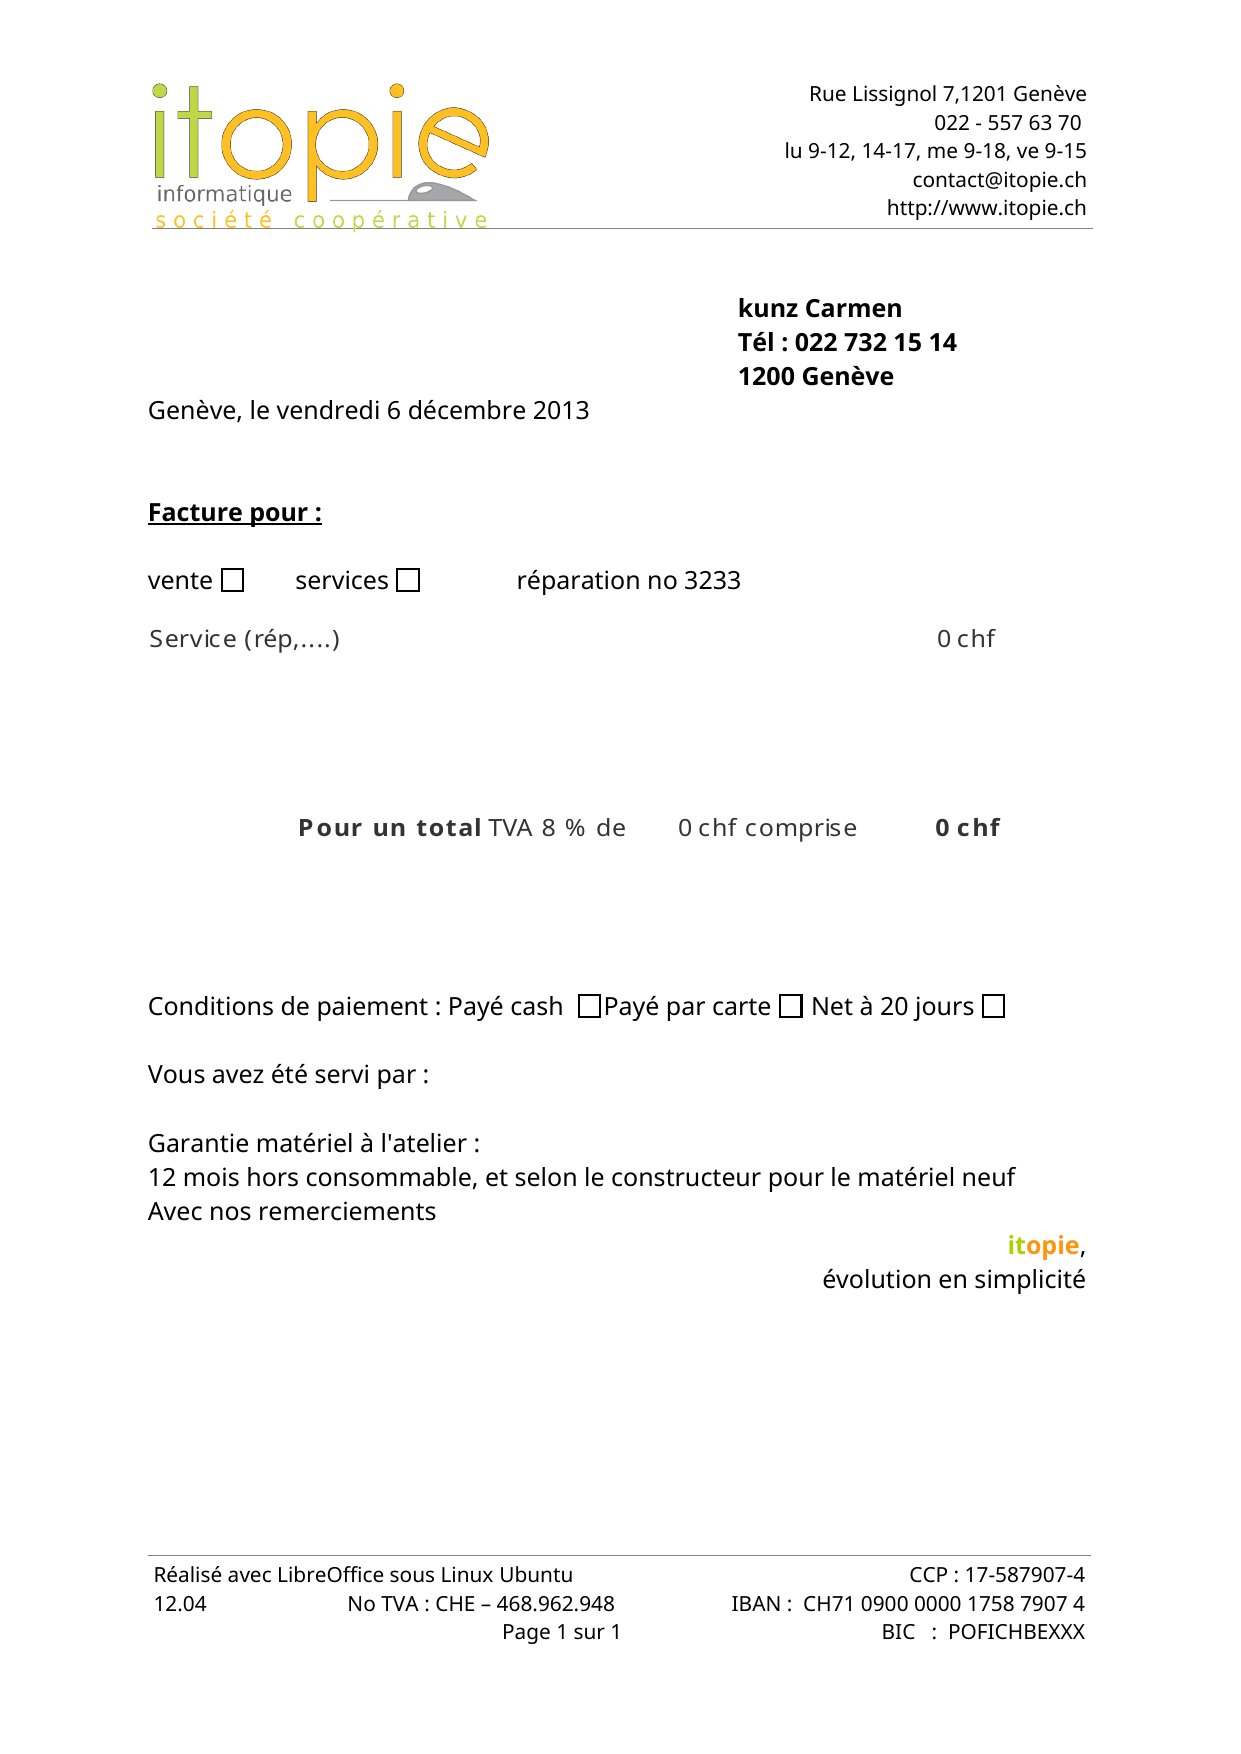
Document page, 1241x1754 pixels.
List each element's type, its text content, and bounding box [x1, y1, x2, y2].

text Facture pour : [148, 495, 1093, 529]
picture [138, 72, 500, 244]
text Garantie matériel à l'atelier : [148, 1125, 1093, 1159]
text itopie, [148, 1227, 1093, 1262]
text Avec nos remerciements [148, 1193, 1093, 1227]
text Vous avez été servi par : [148, 1057, 1093, 1091]
text évolution en simplicité [148, 1262, 1093, 1296]
text vente services réparation no 3233 [148, 563, 1093, 597]
text Tél : 022 732 15 14 [148, 324, 1093, 358]
text 1200 Genève [148, 358, 1093, 392]
text Conditions de paiement : Payé cash Payé par carte Net à 20 jours [148, 989, 1093, 1023]
text kunz Carmen [148, 290, 1093, 324]
text Genève, le vendredi 6 décembre 2013 [148, 392, 1093, 427]
text 12 mois hors consommable, et selon le constructeur pour le matériel neuf [148, 1159, 1093, 1193]
